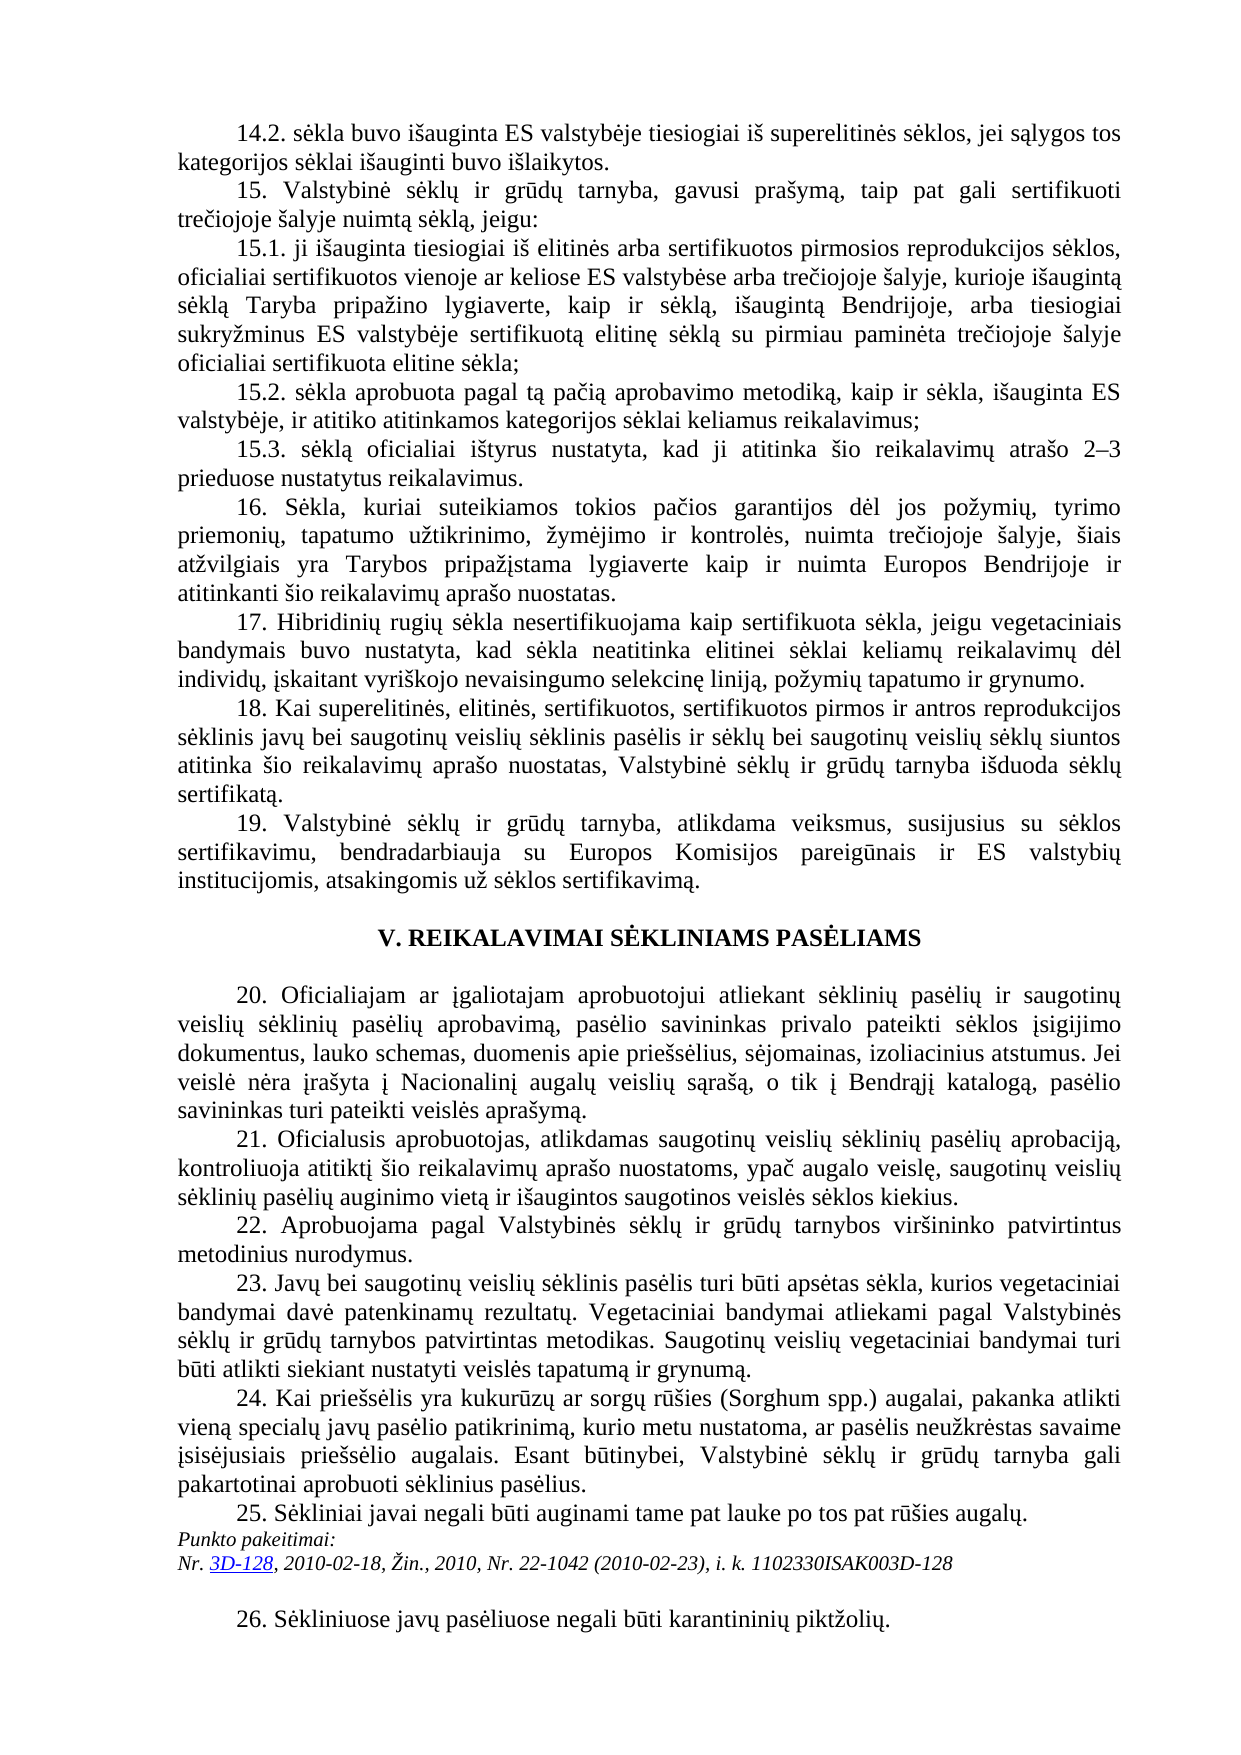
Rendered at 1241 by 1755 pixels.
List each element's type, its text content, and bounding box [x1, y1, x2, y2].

text 15.3. sėklą oficialiai ištyrus nustatyta, kad ji atitinka šio reikalavimų atrašo 2–3 prieduose nustatytus reikalavimus. [177, 434, 1122, 492]
text 25. Sėkliniai javai negali būti auginami tame pat lauke po tos pat rūšies augalų. [177, 1498, 1122, 1527]
text 23. Javų bei saugotinų veislių sėklinis pasėlis turi būti apsėtas sėkla, kurios vegetaciniai bandymai davė patenkinamų rezultatų. Vegetaciniai bandymai atliekami pagal Valstybinės sėklų ir grūdų tarnybos patvirtintas metodikas. Saugotinų veislių vegetaciniai bandymai turi būti atlikti siekiant nustatyti veislės tapatumą ir grynumą. [177, 1268, 1122, 1383]
text 19. Valstybinė sėklų ir grūdų tarnyba, atlikdama veiksmus, susijusius su sėklos sertifikavimu, bendradarbiauja su Europos Komisijos pareigūnais ir ES valstybių institucijomis, atsakingomis už sėklos sertifikavimą. [177, 808, 1122, 894]
text 15.2. sėkla aprobuota pagal tą pačią aprobavimo metodiką, kaip ir sėkla, išauginta ES valstybėje, ir atitiko atitinkamos kategorijos sėklai keliamus reikalavimus; [177, 377, 1122, 434]
text 16. Sėkla, kuriai suteikiamos tokios pačios garantijos dėl jos požymių, tyrimo priemonių, tapatumo užtikrinimo, žymėjimo ir kontrolės, nuimta trečiojoje šalyje, šiais atžvilgiais yra Tarybos pripažįstama lygiaverte kaip ir nuimta Europos Bendrijoje ir atitinkanti šio reikalavimų aprašo nuostatas. [177, 492, 1122, 607]
text 24. Kai priešsėlis yra kukurūzų ar sorgų rūšies (Sorghum spp.) augalai, pakanka atlikti vieną specialų javų pasėlio patikrinimą, kurio metu nustatoma, ar pasėlis neužkrėstas savaime įsisėjusiais priešsėlio augalais. Esant būtinybei, Valstybinė sėklų ir grūdų tarnyba gali pakartotinai aprobuoti sėklinius pasėlius. [177, 1383, 1122, 1498]
text 14.2. sėkla buvo išauginta ES valstybėje tiesiogiai iš superelitinės sėklos, jei sąlygos tos kategorijos sėklai išauginti buvo išlaikytos. [177, 118, 1122, 176]
text 21. Oficialusis aprobuotojas, atlikdamas saugotinų veislių sėklinių pasėlių aprobaciją, kontroliuoja atitiktį šio reikalavimų aprašo nuostatoms, ypač augalo veislę, saugotinų veislių sėklinių pasėlių auginimo vietą ir išaugintos saugotinos veislės sėklos kiekius. [177, 1124, 1122, 1211]
text Punkto pakeitimai: [177, 1527, 1122, 1551]
text 26. Sėkliniuose javų pasėliuose negali būti karantininių piktžolių. [177, 1604, 1122, 1632]
text Nr. 3D-128, 2010-02-18, Žin., 2010, Nr. 22-1042 (2010-02-23), i. k. 1102330ISAK003D-128 [177, 1551, 1122, 1575]
text 15. Valstybinė sėklų ir grūdų tarnyba, gavusi prašymą, taip pat gali sertifikuoti trečiojoje šalyje nuimtą sėklą, jeigu: [177, 176, 1122, 233]
text V. REIKALAVIMAI SĖKLINIAMS PASĖLIAMS [177, 923, 1122, 952]
text 17. Hibridinių rugių sėkla nesertifikuojama kaip sertifikuota sėkla, jeigu vegetaciniais bandymais buvo nustatyta, kad sėkla neatitinka elitinei sėklai keliamų reikalavimų dėl individų, įskaitant vyriškojo nevaisingumo selekcinę liniją, požymių tapatumo ir grynumo. [177, 607, 1122, 693]
text 20. Oficialiajam ar įgaliotajam aprobuotojui atliekant sėklinių pasėlių ir saugotinų veislių sėklinių pasėlių aprobavimą, pasėlio savininkas privalo pateikti sėklos įsigijimo dokumentus, lauko schemas, duomenis apie priešsėlius, sėjomainas, izoliacinius atstumus. Jei veislė nėra įrašyta į Nacionalinį augalų veislių sąrašą, o tik į Bendrąjį katalogą, pasėlio savininkas turi pateikti veislės aprašymą. [177, 981, 1122, 1124]
text 18. Kai superelitinės, elitinės, sertifikuotos, sertifikuotos pirmos ir antros reprodukcijos sėklinis javų bei saugotinų veislių sėklinis pasėlis ir sėklų bei saugotinų veislių sėklų siuntos atitinka šio reikalavimų aprašo nuostatas, Valstybinė sėklų ir grūdų tarnyba išduoda sėklų sertifikatą. [177, 693, 1122, 808]
text 15.1. ji išauginta tiesiogiai iš elitinės arba sertifikuotos pirmosios reprodukcijos sėklos, oficialiai sertifikuotos vienoje ar keliose ES valstybėse arba trečiojoje šalyje, kurioje išaugintą sėklą Taryba pripažino lygiaverte, kaip ir sėklą, išaugintą Bendrijoje, arba tiesiogiai sukryžminus ES valstybėje sertifikuotą elitinę sėklą su pirmiau paminėta trečiojoje šalyje oficialiai sertifikuota elitine sėkla; [177, 233, 1122, 377]
text 22. Aprobuojama pagal Valstybinės sėklų ir grūdų tarnybos viršininko patvirtintus metodinius nurodymus. [177, 1211, 1122, 1268]
